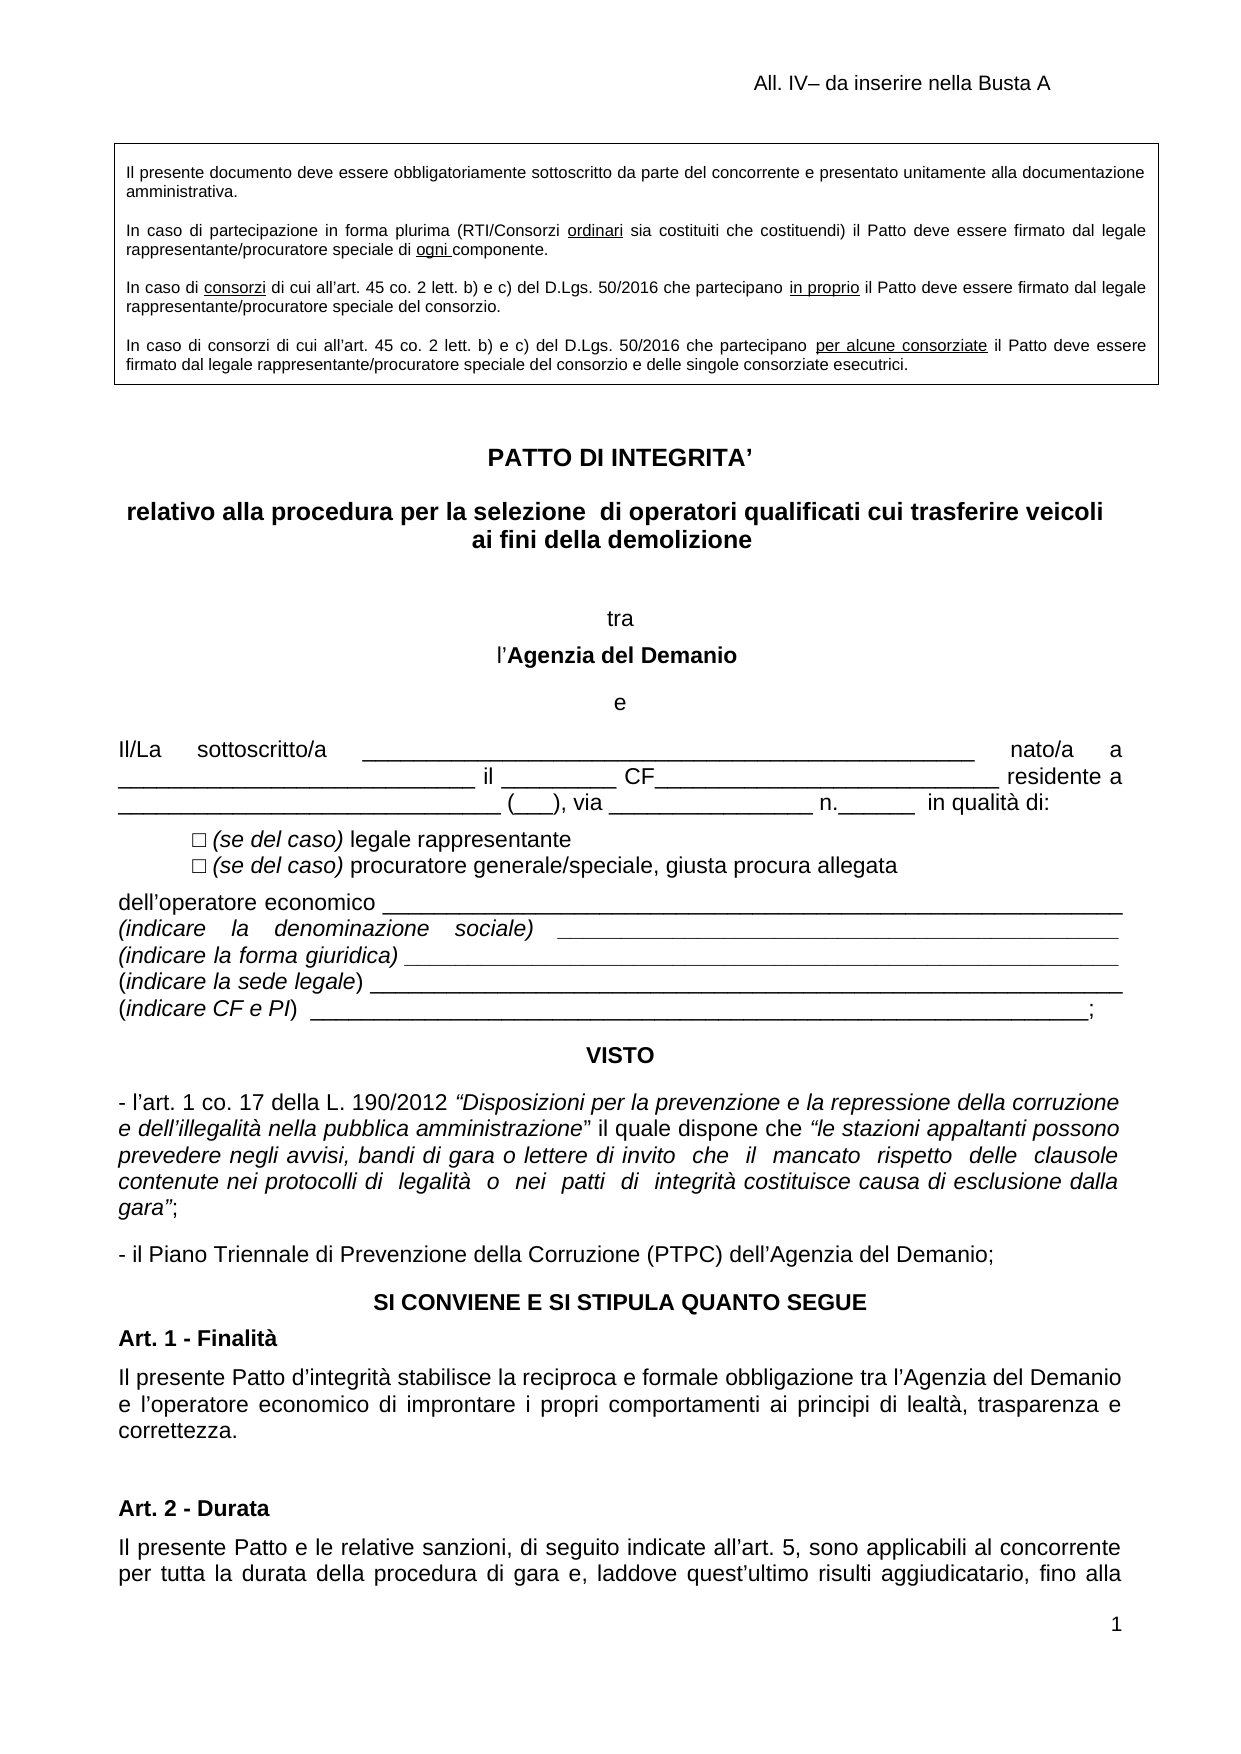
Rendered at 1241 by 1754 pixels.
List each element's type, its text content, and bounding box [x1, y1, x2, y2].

text e [118, 689, 1122, 716]
text SI CONVIENE E SI STIPULA QUANTO SEGUE [118, 1289, 1122, 1315]
table_header Il presente documento deve essere obbligatoriamente sottoscritto da parte del concorrente e presentato unitamente alla documentazione amministrativa. In caso di partecipazione in forma plurima (RTI/Consorzi ordinari sia costituiti che costituendi) il Patto deve essere firmato dal legale rappresentante/procuratore speciale di ogni componente. In caso di consorzi di cui all’art. 45 co. 2 lett. b) e c) del D.Lgs. 50/2016 che partecipano in proprio il Patto deve essere firmato dal legale rappresentante/procuratore speciale del consorzio. In caso di consorzi di cui all’art. 45 co. 2 lett. b) e c) del D.Lgs. 50/2016 che partecipano per alcune consorziate il Patto deve essere firmato dal legale rappresentante/procuratore speciale del consorzio e delle singole consorziate esecutrici. [115, 144, 1158, 384]
text l’Agenzia del Demanio [118, 642, 1122, 668]
text dell’operatore economico __________________________________________________________ (indicare la denominazione sociale) ____________________________________________ (indicare la forma giuridica) ________________________________________________________ (indicare la sede legale) ___________________________________________________________ (indicare CF e PI) _____________________________________________________________; [118, 889, 1122, 1021]
text □ (se del caso) legale rappresentante [192, 826, 1122, 852]
text □ (se del caso) procuratore generale/speciale, giusta procura allegata [192, 852, 1122, 879]
text Art. 2 - Durata [118, 1495, 1122, 1521]
text Il/La sottoscritto/a ________________________________________________ nato/a a ____________________________ il _________ CF___________________________ residente a ______________________________ (___), via ________________ n.______ in qualità di: [118, 736, 1122, 816]
text - il Piano Triennale di Prevenzione della Corruzione (PTPC) dell’Agenzia del Demanio; [118, 1241, 1122, 1268]
text tra [118, 605, 1122, 632]
text Il presente Patto d’integrità stabilisce la reciproca e formale obbligazione tra l’Agenzia del Demanio e l’operatore economico di improntare i propri comportamenti ai principi di lealtà, trasparenza e correttezza. [118, 1364, 1122, 1443]
text Il presente Patto e le relative sanzioni, di seguito indicate all’art. 5, sono applicabili al concorrente per tutta la durata della procedura di gara e, laddove quest’ultimo risulti aggiudicatario, fino alla [118, 1533, 1122, 1586]
text PATTO DI INTEGRITA’ [118, 443, 1122, 471]
text - l’art. 1 co. 17 della L. 190/2012 “Disposizioni per la prevenzione e la repressione della corruzione e dell’illegalità nella pubblica amministrazione” il quale dispone che “le stazioni appaltanti possono prevedere negli avvisi, bandi di gara o lettere di invito che il mancato rispetto delle clausole contenute nei protocolli di legalità o nei patti di integrità costituisce causa di esclusione dalla gara”; [118, 1089, 1122, 1221]
text VISTO [118, 1042, 1122, 1068]
text relativo alla procedura per la selezione di operatori qualificati cui trasferire veicoli ai fini della demolizione [118, 496, 1113, 554]
text Art. 1 - Finalità [118, 1325, 1122, 1352]
